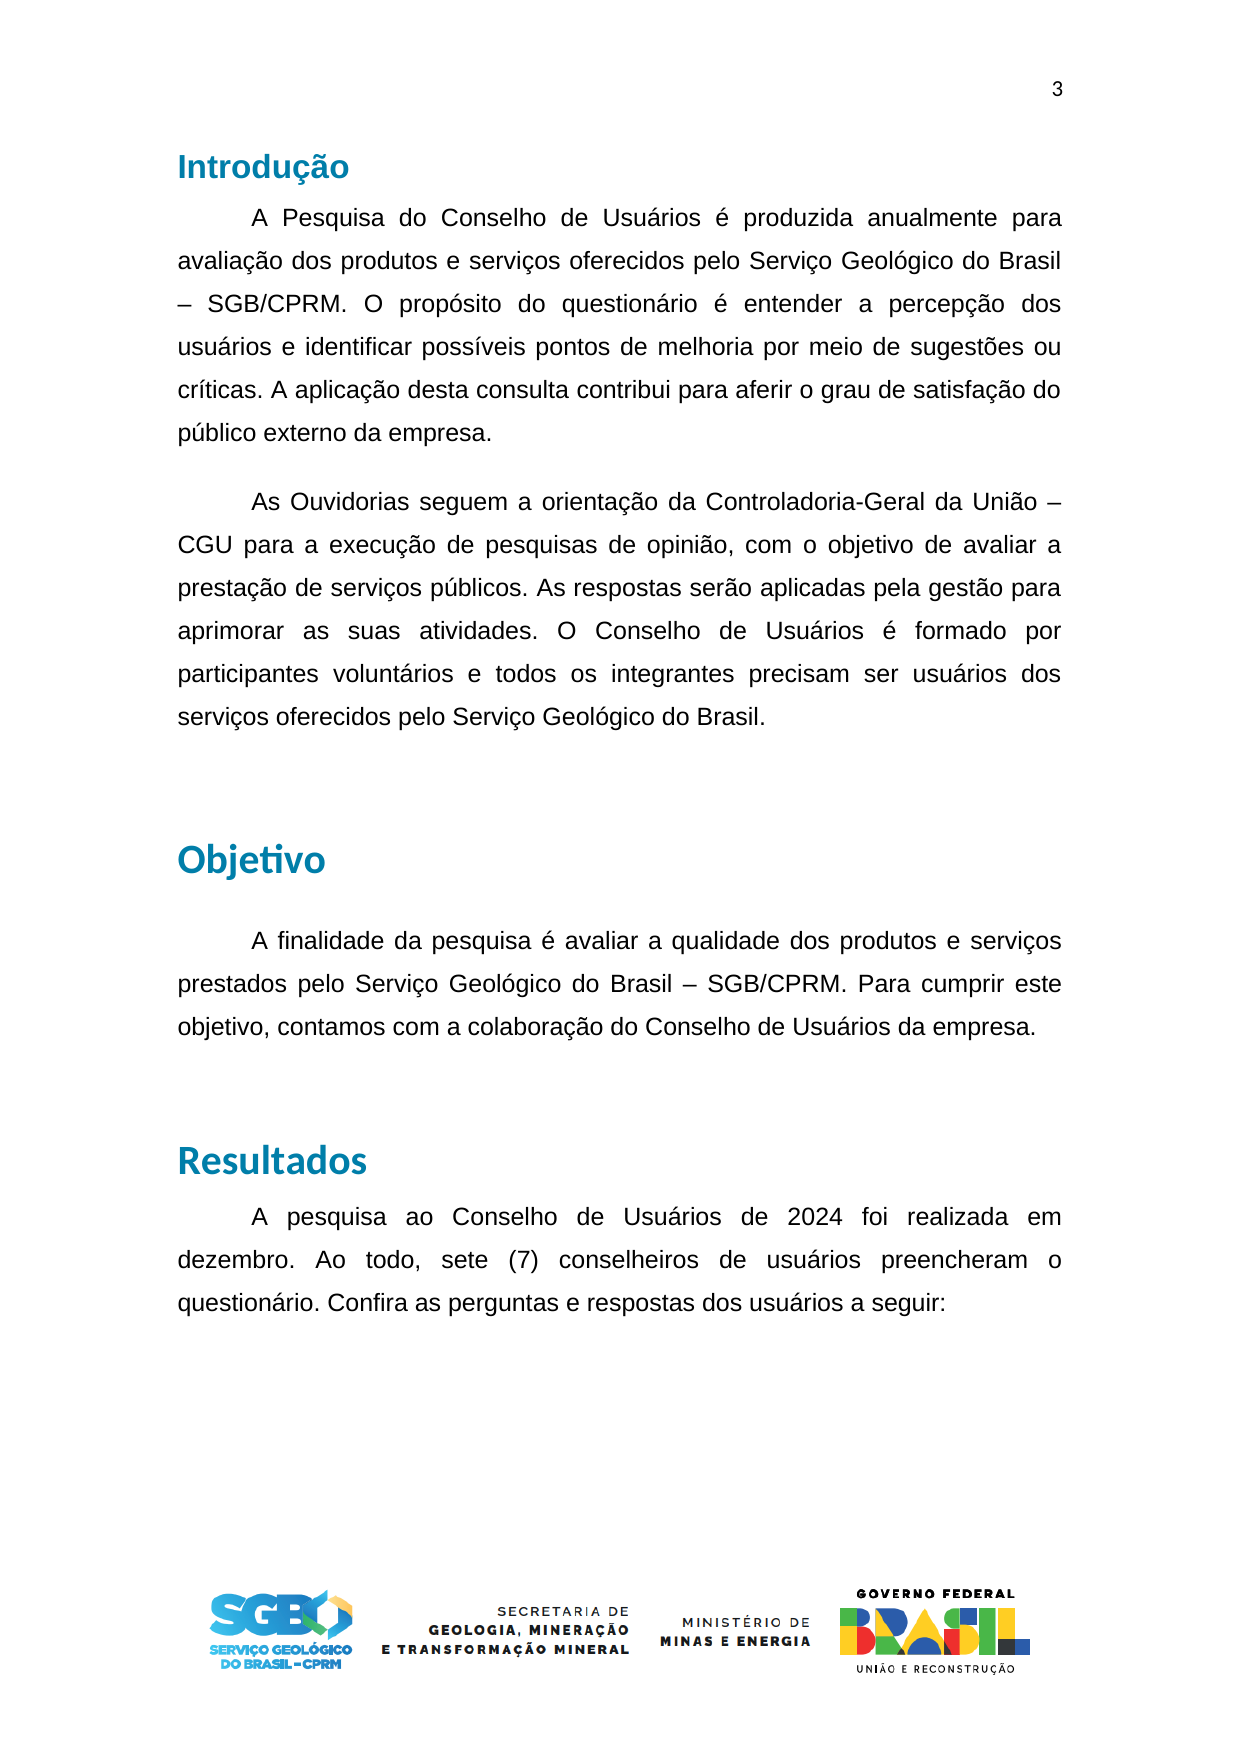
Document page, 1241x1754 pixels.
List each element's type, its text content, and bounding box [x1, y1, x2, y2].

text A finalidade da pesquisa é avaliar a qualidade dos produtos e serviços prestados pelo Serviço Geológico do Brasil – SGB/CPRM. Para cumprir este objetivo, contamos com a colaboração do Conselho de Usuários da empresa. [177, 926, 1063, 1041]
text As Ouvidorias seguem a orientação da Controladoria-Geral da União – CGU para a execução de pesquisas de opinião, com o objetivo de avaliar a prestação de serviços públicos. As respostas serão aplicadas pela gestão para aprimorar as suas atividades. O Conselho de Usuários é formado por participantes voluntários e todos os integrantes precisam ser usuários dos serviços oferecidos pelo Serviço Geológico do Brasil. [177, 486, 1063, 731]
text Introdução [177, 148, 1063, 186]
text Objetivo [177, 833, 1063, 883]
text A pesquisa ao Conselho de Usuários de 2024 foi realizada em dezembro. Ao todo, sete (7) conselheiros de usuários preencheram o questionário. Confira as perguntas e respostas dos usuários a seguir: [177, 1202, 1063, 1317]
text A Pesquisa do Conselho de Usuários é produzida anualmente para avaliação dos produtos e serviços oferecidos pelo Serviço Geológico do Brasil – SGB/CPRM. O propósito do questionário é entender a percepção dos usuários e identificar possíveis pontos de melhoria por meio de sugestões ou críticas. A aplicação desta consulta contribui para aferir o grau de satisfação do público externo da empresa. [177, 203, 1063, 447]
text Resultados [177, 1134, 1063, 1185]
